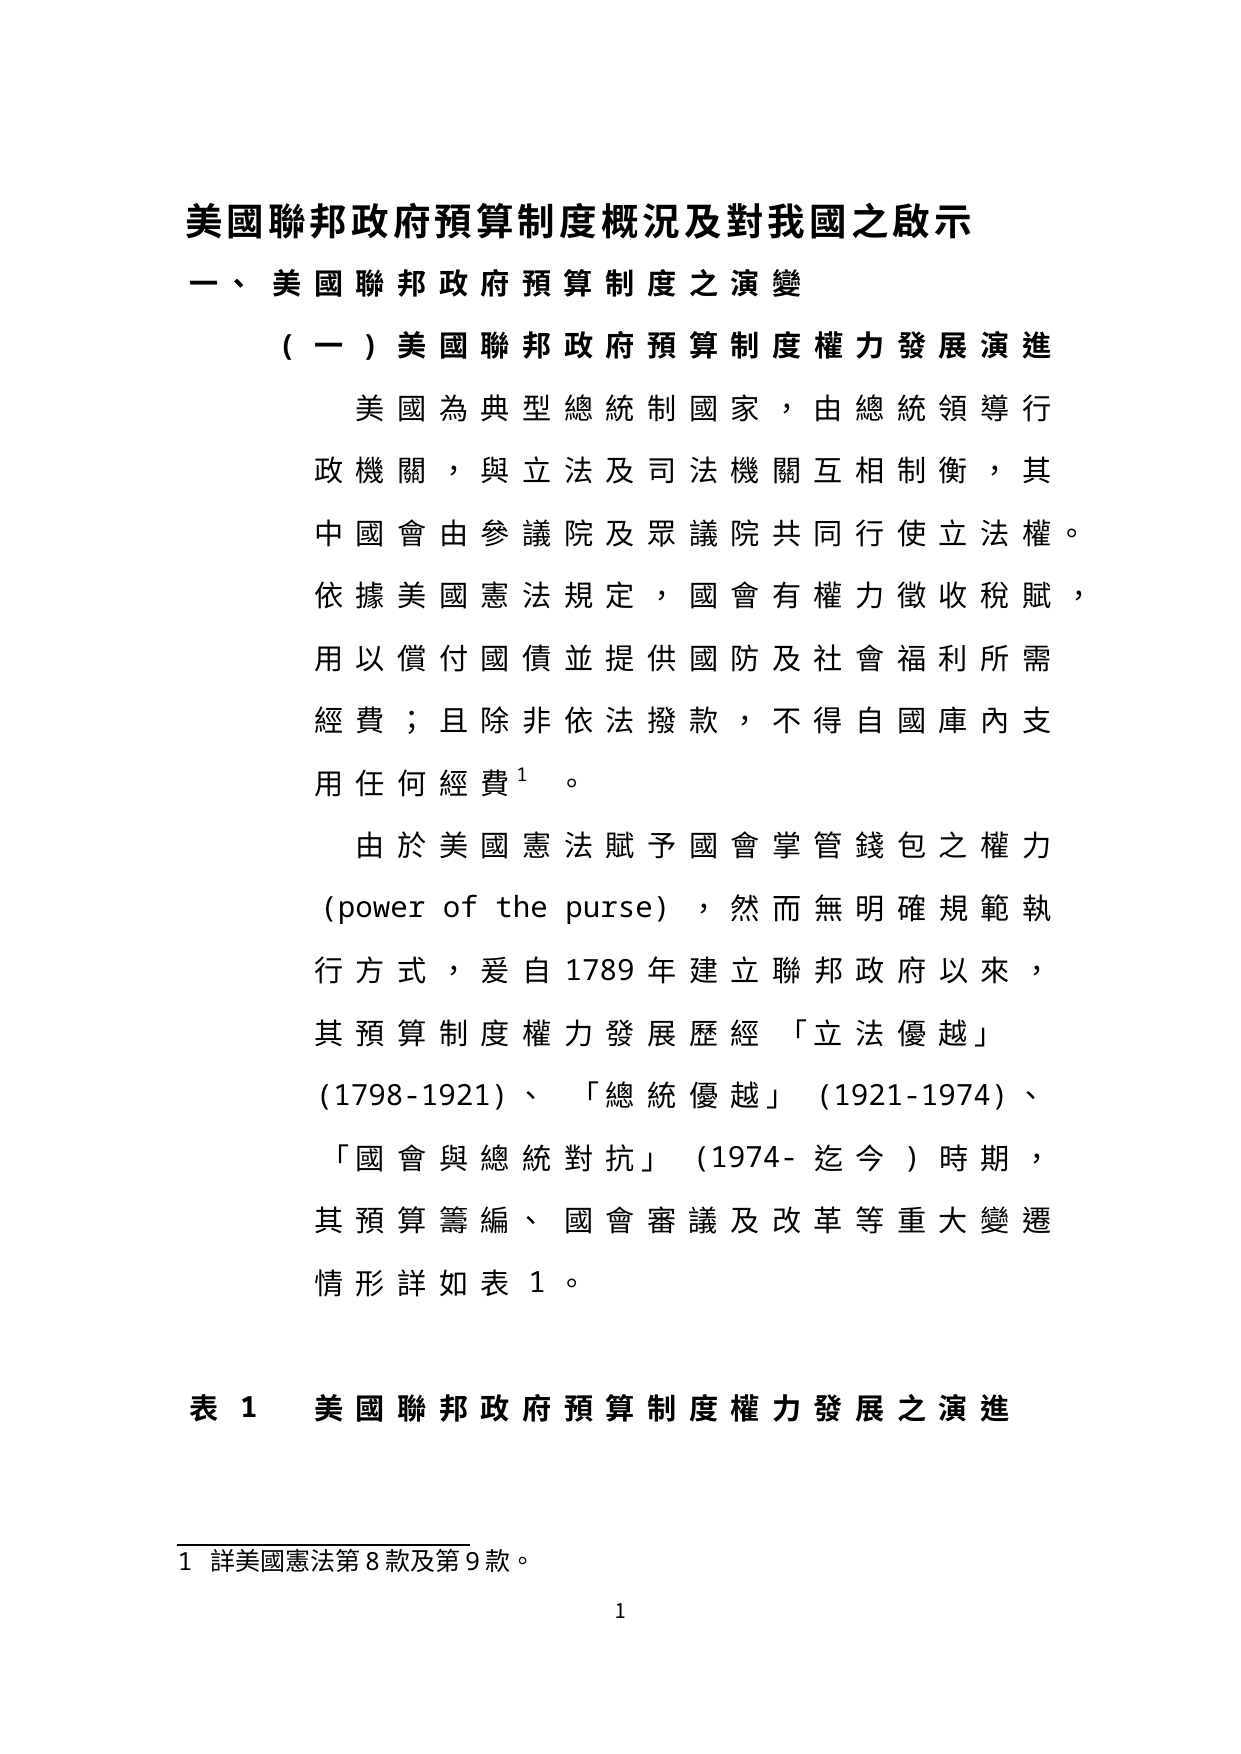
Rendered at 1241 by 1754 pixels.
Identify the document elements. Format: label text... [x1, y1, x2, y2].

text 由於美國憲法賦予國會掌管錢包之權力(power of the purse)，然而無明確規範執行方式，爰自1789年建立聯邦政府以來，其預算制度權力發展歷經「立法優越」(1798-1921)、「總統優越」(1921-1974)、「國會與總統對抗」(1974-迄今)時期，其預算籌編、國會審議及改革等重大變遷情形詳如表1。 [271, 802, 1058, 1302]
text 表1 美國聯邦政府預算制度權力發展之演進 [183, 1365, 1058, 1427]
text 美國為典型總統制國家，由總統領導行政機關，與立法及司法機關互相制衡，其中國會由參議院及眾議院共同行使立法權。依據美國憲法規定，國會有權力徵收稅賦，用以償付國債並提供國防及社會福利所需經費；且除非依法撥款，不得自國庫內支用任何經費。 [271, 365, 1058, 802]
text 一、美國聯邦政府預算制度之演變 [183, 240, 1058, 302]
text 詳美國憲法第8款及第9款。 [177, 1546, 1063, 1577]
text 美國聯邦政府預算制度概況及對我國之啟示 [183, 177, 1058, 240]
text (一)美國聯邦政府預算制度權力發展演進 [242, 302, 1058, 365]
